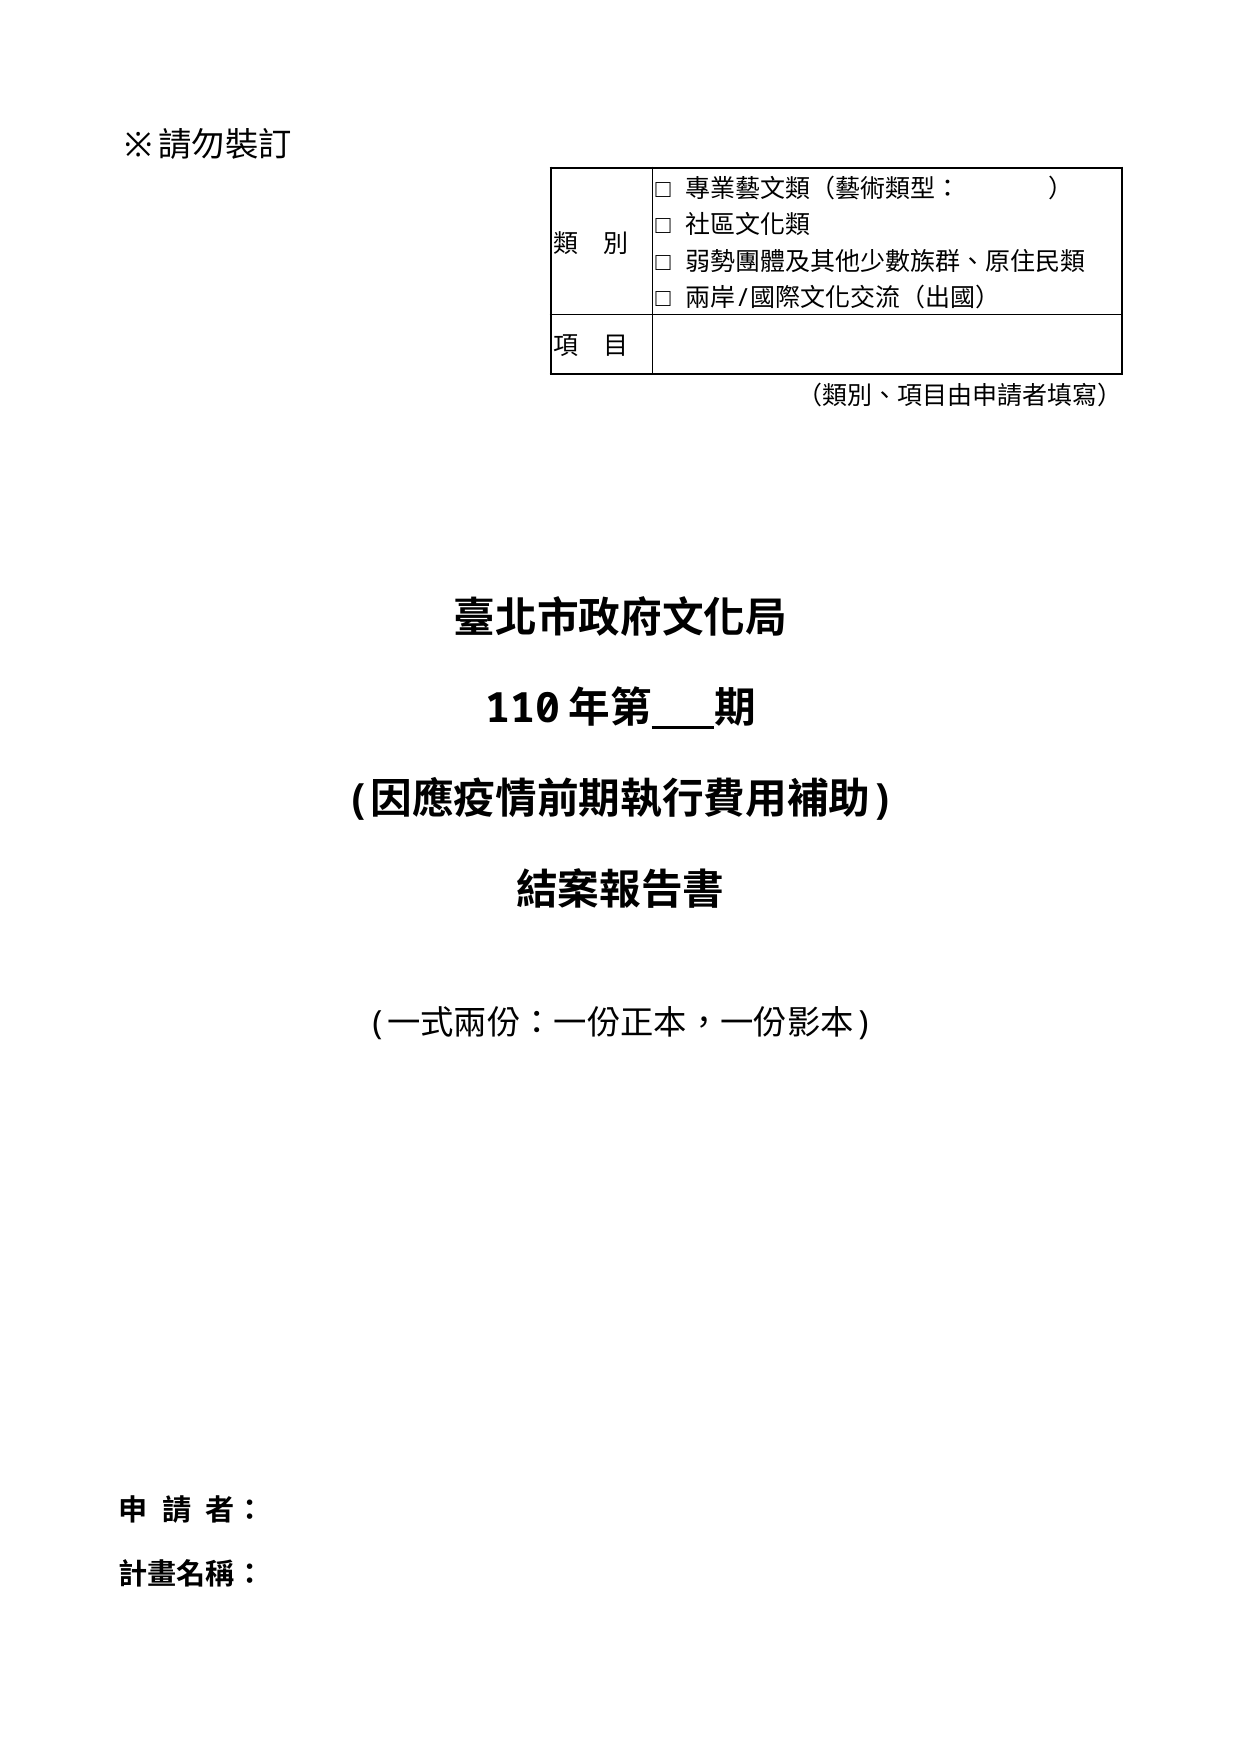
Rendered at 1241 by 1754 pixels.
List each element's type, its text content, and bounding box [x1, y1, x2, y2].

text ※請勿裝訂 [118, 118, 1122, 167]
text 臺北市政府文化局 [118, 584, 1122, 644]
table_cell 項 目 [552, 315, 652, 373]
text （類別、項目由申請者填寫） [118, 375, 1122, 411]
text 110年第 期 [118, 674, 1122, 735]
table_header □ 專業藝文類（藝術類型： ） □ 社區文化類 □ 弱勢團體及其他少數族群、原住民類 □ 兩岸/國際文化交流（出國） [653, 169, 1121, 314]
text 計畫名稱： [118, 1550, 1122, 1593]
text (一式兩份：一份正本，一份影本) [118, 996, 1122, 1044]
text (因應疫情前期執行費用補助) [118, 765, 1122, 826]
table_cell [653, 315, 1121, 373]
text 申 請 者： [118, 1487, 1122, 1529]
text 結案報告書 [118, 856, 1122, 916]
table_header 類 別 [552, 169, 652, 314]
